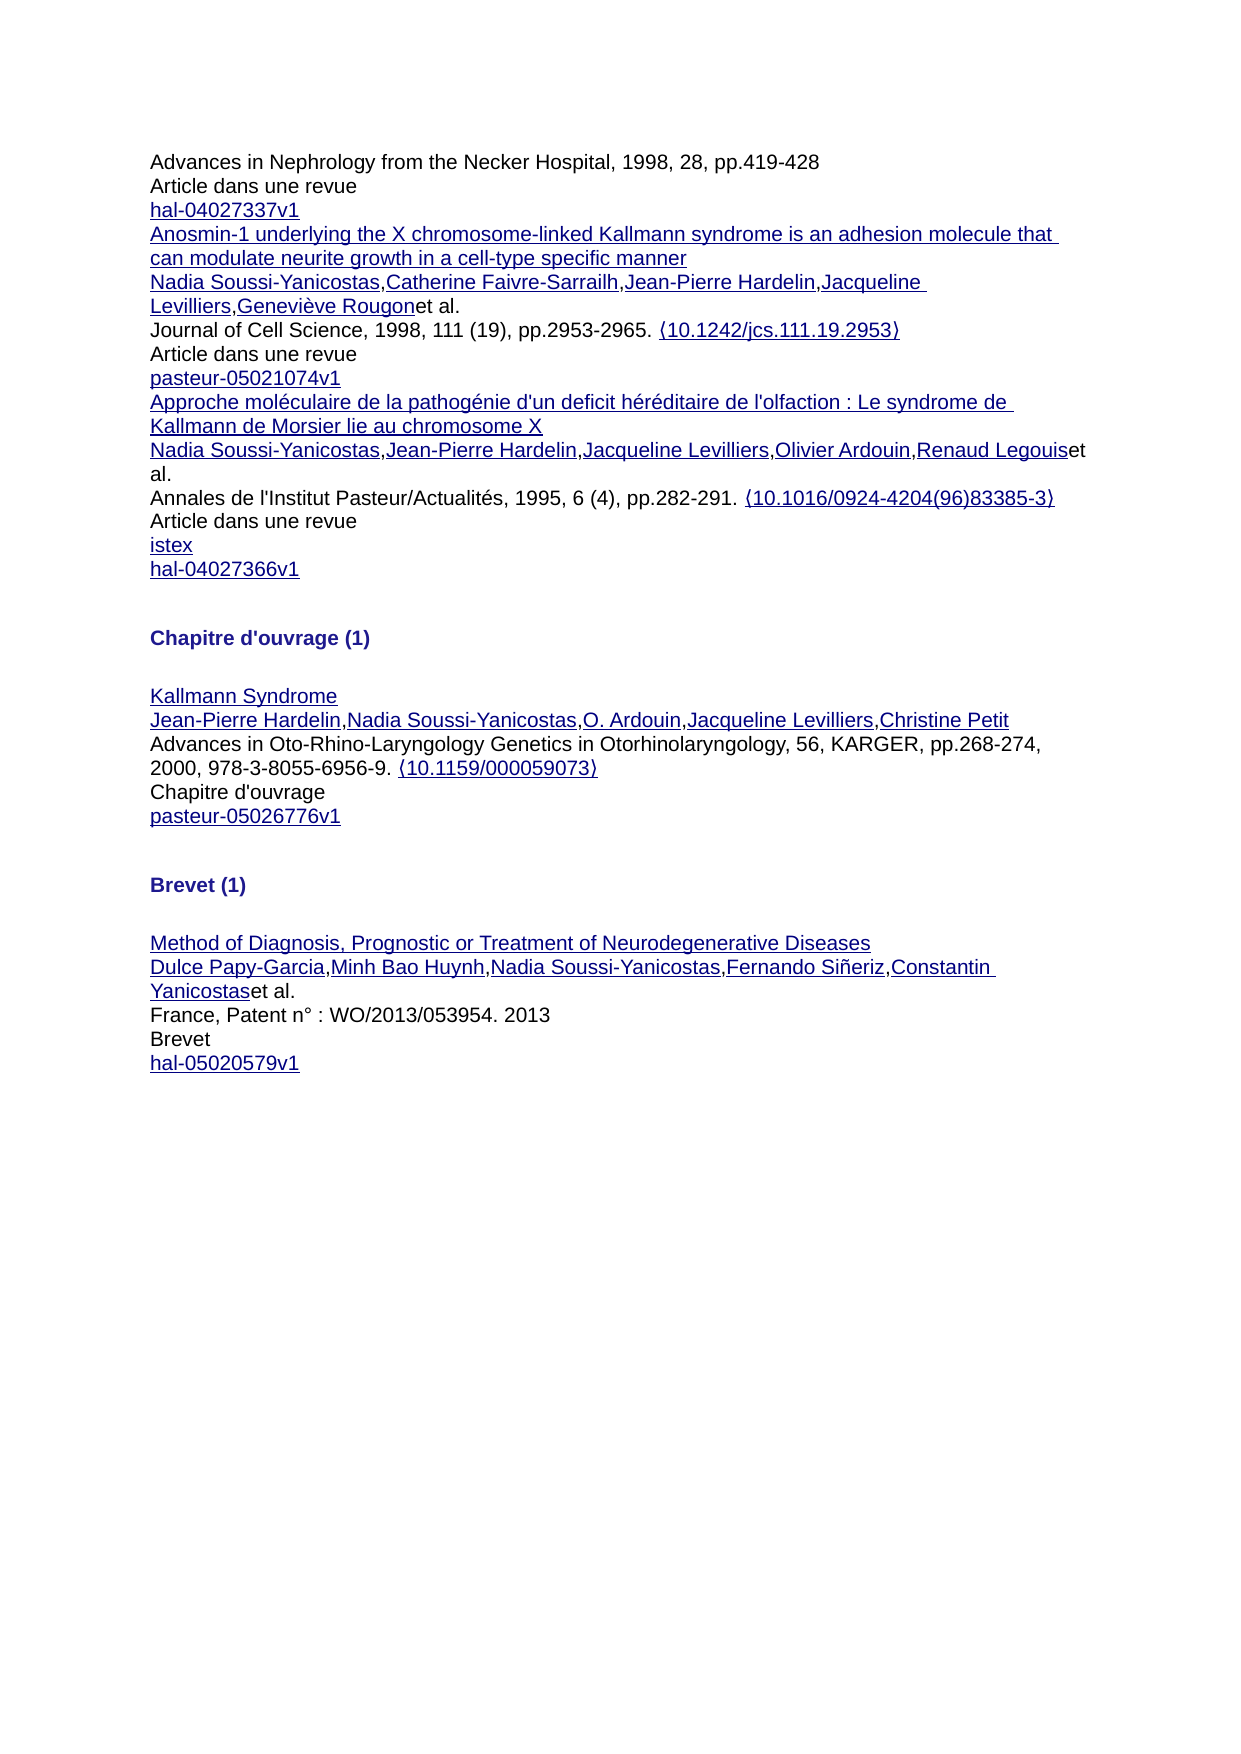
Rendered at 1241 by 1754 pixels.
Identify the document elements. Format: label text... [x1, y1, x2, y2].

table_header Method of Diagnosis, Prognostic or Treatment of Neurodegenerative Diseases Dulce Papy-Garcia,Minh Bao Huynh,Nadia Soussi-Yanicostas,Fernando Siñeriz,Constantin Yanicostaset al. France, Patent n° : WO/2013/053954. 2013 Brevet hal-05020579v1 [150, 931, 1090, 1075]
subtitle Brevet (1) [150, 873, 1090, 897]
table_header Kallmann Syndrome Jean-Pierre Hardelin,Nadia Soussi-Yanicostas,O. Ardouin,Jacqueline Levilliers,Christine Petit Advances in Oto-Rhino-Laryngology Genetics in Otorhinolaryngology, 56, KARGER, pp.268-274, 2000, 978-3-8055-6956-9. ⟨10.1159/000059073⟩ Chapitre d'ouvrage pasteur-05026776v1 [150, 684, 1090, 828]
subtitle Chapitre d'ouvrage (1) [150, 626, 1090, 650]
table_cell Anosmin-1 underlying the X chromosome-linked Kallmann syndrome is an adhesion molecule that can modulate neurite growth in a cell-type specific manner Nadia Soussi-Yanicostas,Catherine Faivre-Sarrailh,Jean-Pierre Hardelin,Jacqueline Levilliers,Geneviève Rougonet al. Journal of Cell Science, 1998, 111 (19), pp.2953-2965. ⟨10.1242/jcs.111.19.2953⟩ Article dans une revue pasteur-05021074v1 [150, 222, 1090, 389]
table_cell Approche moléculaire de la pathogénie d'un deficit héréditaire de l'olfaction : Le syndrome de Kallmann de Morsier lie au chromosome X Nadia Soussi-Yanicostas,Jean-Pierre Hardelin,Jacqueline Levilliers,Olivier Ardouin,Renaud Legouiset al. Annales de l'Institut Pasteur/Actualités, 1995, 6 (4), pp.282-291. ⟨10.1016/0924-4204(96)83385-3⟩ Article dans une revue istex hal-04027366v1 [150, 390, 1090, 581]
table_cell Advances in Nephrology from the Necker Hospital, 1998, 28, pp.419-428 Article dans une revue hal-04027337v1 [150, 150, 1090, 222]
